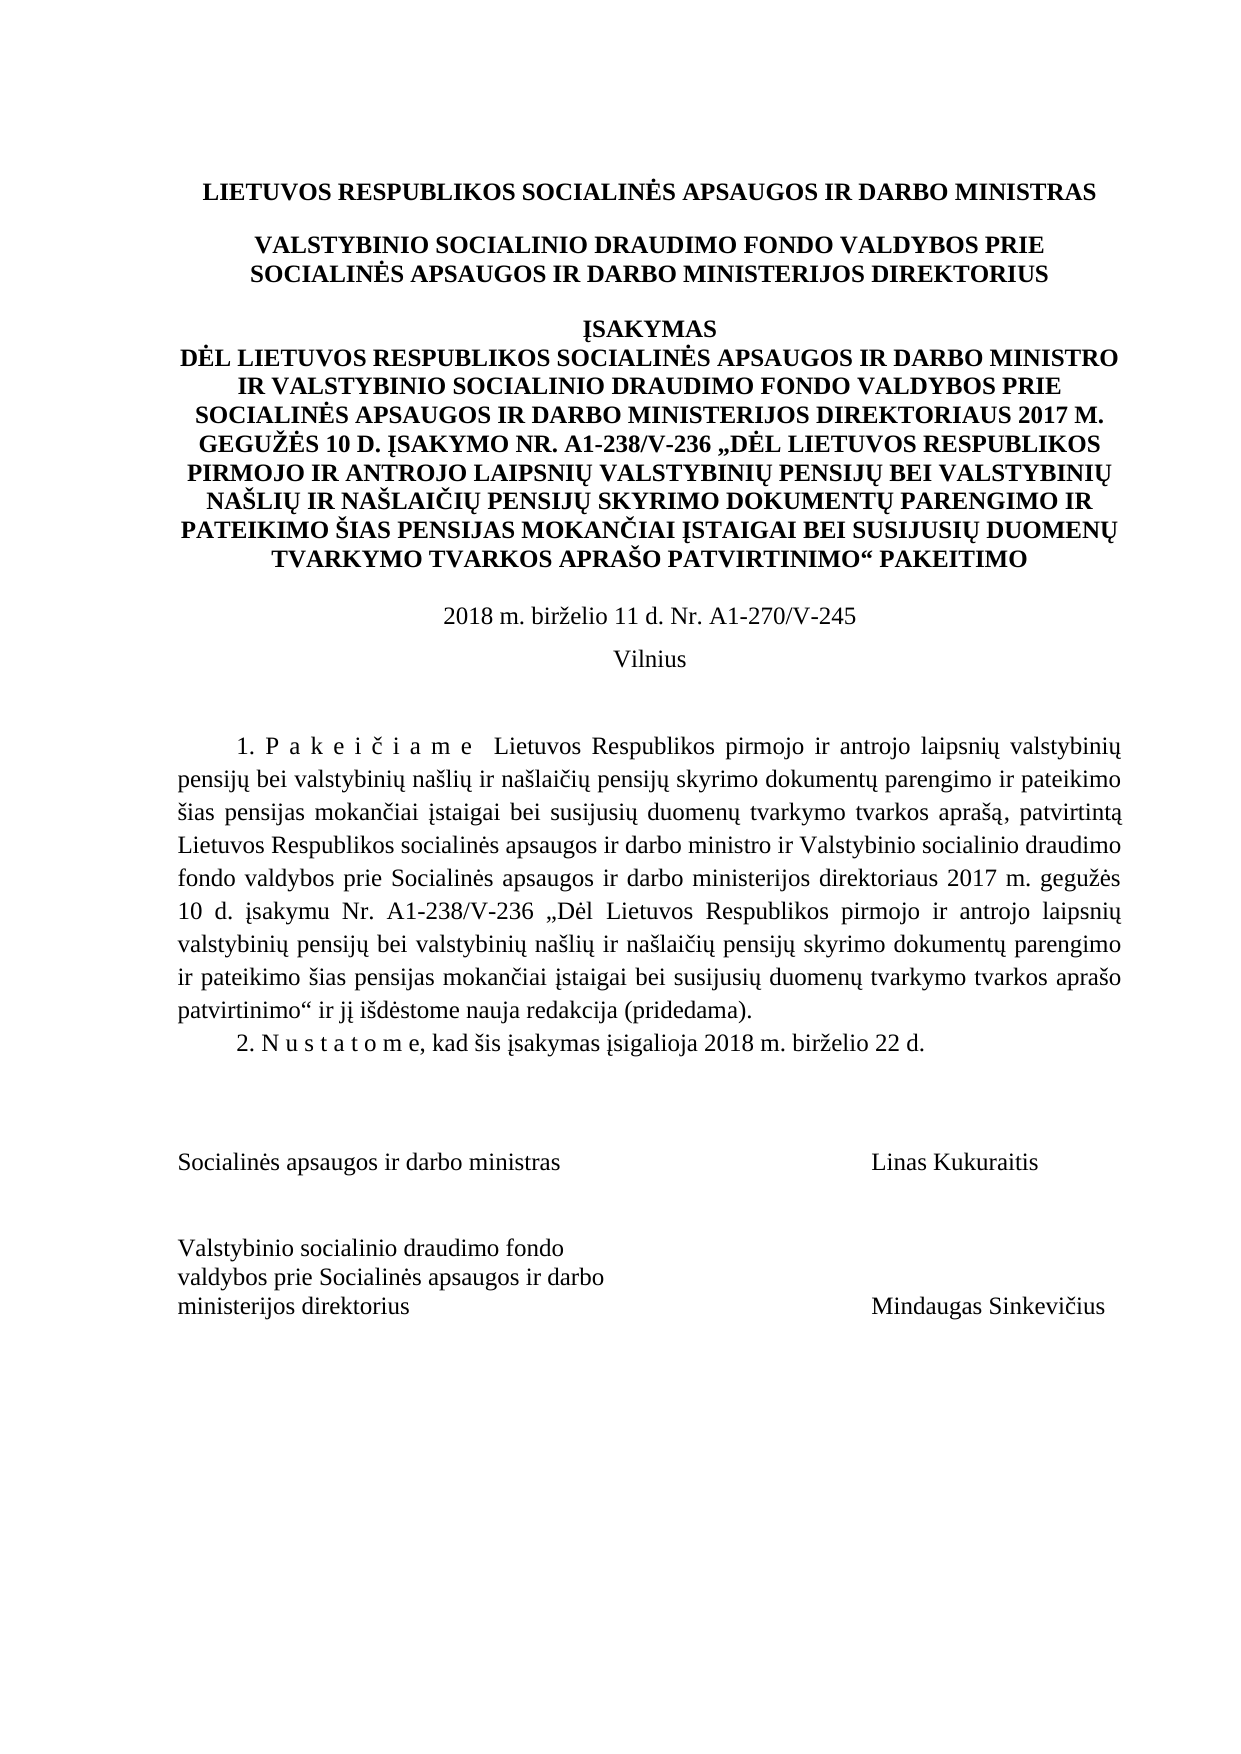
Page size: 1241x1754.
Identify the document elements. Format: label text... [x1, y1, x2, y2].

text DĖL Lietuvos respublikos socialinės apsaugos ir darbo ministro ir Valstybinio socialinio draudimo fondo valdybos prie socialinės apsaugos ir darbo ministerijos direktoriaus 2017 m. gegužės 10 d. įsakymo Nr. a1-238/v-236 „dėl LIETUVOS RESPUBLIKOS PIRMOJO IR ANTROJO LAIPSNIŲ VALSTYBINIŲ PENSIJŲ BEI VALSTYBINIŲ NAŠLIŲ IR NAŠLAIČIŲ PENSIJŲ SKYRIMO DOKUMENTŲ PARENGIMO IR PATEIKIMO ŠIAS PENSIJAS MOKANČIAI ĮSTAIGAI BEI SUSIJUSIŲ DUOMENŲ TVARKYMO TVARKOS APRAŠO PATVIRTINIMO“ pakeitimo [177, 343, 1122, 573]
text LIETUVOS RESPUBLIKOS SOCIALINĖS APSAUGOS IR DARBO MINISTRAS [177, 177, 1122, 206]
text valdybos prie Socialinės apsaugos ir darbo [177, 1262, 1122, 1291]
text Vilnius [177, 644, 1122, 673]
text VALSTYBINIO SOCIALINIO DRAUDIMO FONDO VALDYBOS PRIE SOCIALINĖS APSAUGOS IR DARBO MINISTERIJOS DIREKTORIUS [177, 230, 1122, 287]
text 2. N u s t a t o m e, kad šis įsakymas įsigalioja 2018 m. birželio 22 d. [177, 1028, 1122, 1057]
text Valstybinio socialinio draudimo fondo [177, 1233, 1122, 1262]
text ministerijos direktorius Mindaugas Sinkevičius [177, 1291, 1122, 1320]
text 2018 m. birželio 11 d. Nr. A1-270/V-245 [177, 601, 1122, 630]
text 1. P a k e i č i a m e Lietuvos Respublikos pirmojo ir antrojo laipsnių valstybinių pensijų bei valstybinių našlių ir našlaičių pensijų skyrimo dokumentų parengimo ir pateikimo šias pensijas mokančiai įstaigai bei susijusių duomenų tvarkymo tvarkos aprašą, patvirtintą Lietuvos Respublikos socialinės apsaugos ir darbo ministro ir Valstybinio socialinio draudimo fondo valdybos prie Socialinės apsaugos ir darbo ministerijos direktoriaus 2017 m. gegužės 10 d. įsakymu Nr. A1-238/V-236 „Dėl Lietuvos Respublikos pirmojo ir antrojo laipsnių valstybinių pensijų bei valstybinių našlių ir našlaičių pensijų skyrimo dokumentų parengimo ir pateikimo šias pensijas mokančiai įstaigai bei susijusių duomenų tvarkymo tvarkos aprašo patvirtinimo“ ir jį išdėstome nauja redakcija (pridedama). [177, 731, 1122, 1024]
text ĮSAKYMAS [177, 314, 1122, 343]
text Socialinės apsaugos ir darbo ministras Linas Kukuraitis [177, 1147, 1122, 1176]
